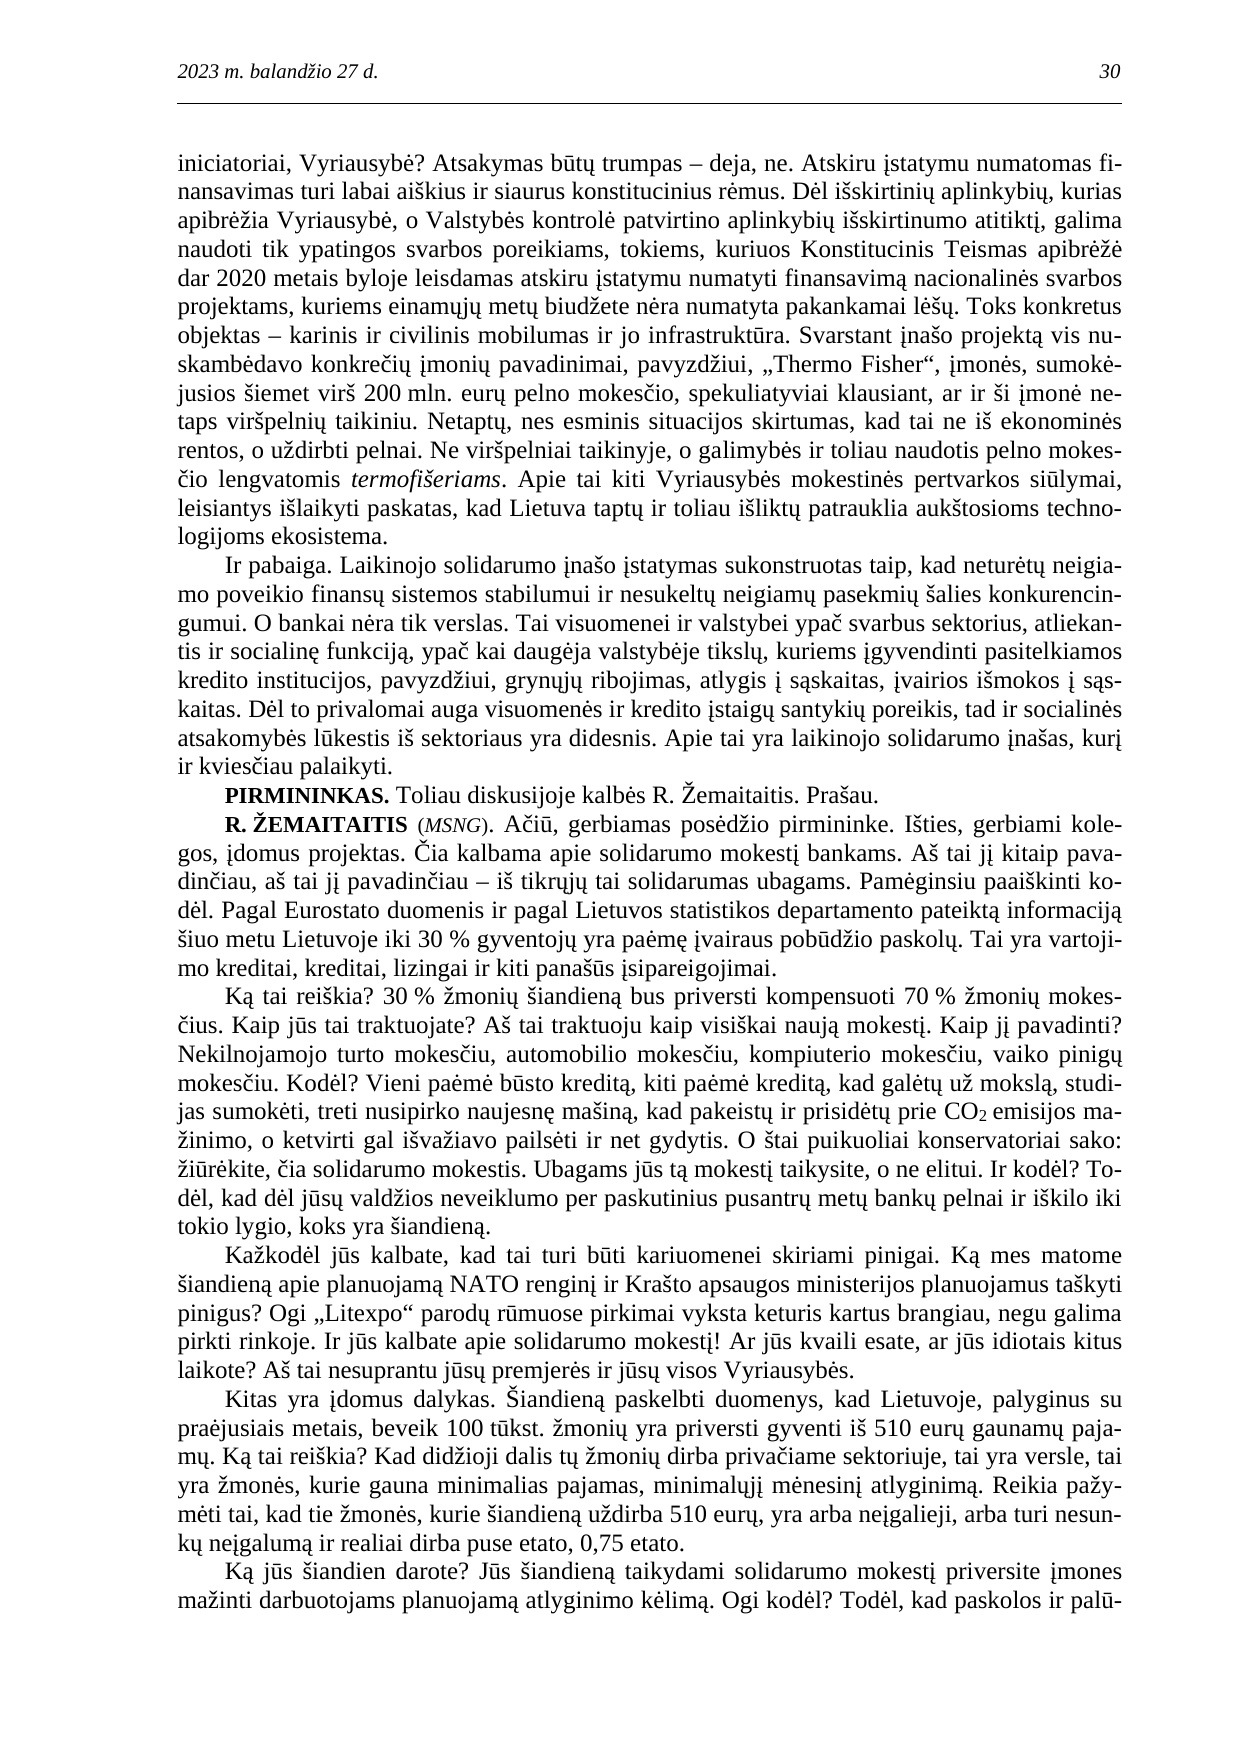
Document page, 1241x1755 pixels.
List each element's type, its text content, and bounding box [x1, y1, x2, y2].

text Kaž­ko­dėl jūs kal­ba­te, kad tai tu­ri bū­ti ka­riuo­me­nei ski­ria­mi pi­ni­gai. Ką mes ma­to­me šian­die­ną apie pla­nuo­ja­mą NATO ren­gi­nį ir Kraš­to ap­sau­gos mi­nis­te­ri­jos pla­nuo­ja­mus taš­ky­ti pi­ni­gus? Ogi „Li­tex­po“ pa­ro­dų rū­muo­se pir­ki­mai vyks­ta ke­tu­ris kar­tus bran­giau, ne­gu ga­li­ma pirk­ti rin­ko­je. Ir jūs kal­ba­te apie so­li­da­ru­mo mo­kes­tį! Ar jūs kvai­li esa­te, ar jūs idio­tais ki­tus lai­ko­te? Aš tai ne­su­pran­tu jū­sų prem­je­rės ir jū­sų vi­sos Vy­riau­sy­bės. [177, 1240, 1122, 1384]
text Ki­tas yra įdo­mus da­ly­kas. Šian­die­ną pa­skelb­ti duo­me­nys, kad Lie­tu­vo­je, pa­ly­gi­nus su pra­ėju­siais me­tais, be­veik 100 tūkst. žmo­nių yra pri­vers­ti gy­ven­ti iš 510 eu­rų gau­na­mų pa­ja­mų. Ką tai reiš­kia? Kad di­džio­ji da­lis tų žmo­nių dir­ba pri­va­čia­me sek­to­riu­je, tai yra ver­sle, tai yra žmo­nės, ku­rie gau­na mi­ni­ma­lias pa­ja­mas, mi­ni­ma­lų­jį mė­ne­si­nį at­ly­gi­ni­mą. Rei­kia pa­žy­mė­ti tai, kad tie žmo­nės, ku­rie šian­die­ną už­dir­ba 510 eu­rų, yra ar­ba ne­įga­lie­ji, ar­ba tu­ri ne­sun­kų ne­įga­lu­mą ir re­a­liai dir­ba pu­se eta­to, 0,75 eta­to. [177, 1384, 1122, 1556]
text Ką jūs šian­dien da­ro­te? Jūs šian­die­ną tai­ky­da­mi so­li­da­ru­mo mo­kes­tį pri­ver­si­te įmo­nes ma­žin­ti dar­buo­to­jams pla­nuo­ja­mą at­ly­gi­ni­mo kė­li­mą. Ogi ko­dėl? To­dėl, kad pa­sko­los ir pa­lū­ [177, 1556, 1122, 1614]
text PIRMININKAS. To­liau dis­ku­si­jo­je kal­bės R. Že­mai­tai­tis. Pra­šau. [177, 780, 1122, 809]
text ini­cia­to­riai, Vy­riau­sy­bė? At­sa­ky­mas bū­tų trum­pas – de­ja, ne. At­ski­ru įsta­ty­mu nu­ma­to­mas fi­nan­sa­vi­mas tu­ri la­bai aiš­kius ir siau­rus kon­sti­tu­ci­nius rė­mus. Dėl iš­skir­ti­nių ap­lin­ky­bių, ku­rias api­brė­žia Vy­riau­sy­bė, o Vals­ty­bės kon­tro­lė pa­tvir­ti­no ap­lin­ky­bių iš­skir­ti­nu­mo ati­tik­tį, ga­li­ma nau­do­ti tik ypa­tin­gos svar­bos po­rei­kiams, to­kiems, ku­riuos Kon­sti­tu­ci­nis Teis­mas api­brė­žė dar 2020 me­tais by­lo­je leis­da­mas at­ski­ru įsta­ty­mu nu­ma­ty­ti fi­nan­sa­vi­mą na­cio­na­li­nės svar­bos pro­jek­tams, ku­riems ei­na­mų­jų me­tų biu­dže­te nė­ra nu­ma­ty­ta pa­kan­ka­mai lė­šų. Toks kon­kre­tus ob­jek­tas – ka­ri­nis ir ci­vi­li­nis mo­bi­lu­mas ir jo in­fra­struk­tū­ra. Svars­tant įna­šo pro­jek­tą vis nu­skam­bė­da­vo kon­kre­čių įmo­nių pa­va­di­ni­mai, pa­vyz­džiui, „Ther­mo Fis­her“, įmo­nės, su­mo­kė­ju­sios šie­met virš 200 mln. eu­rų pel­no mo­kes­čio, spe­ku­lia­ty­viai klau­siant, ar ir ši įmo­nė ne­taps virš­pel­nių tai­ki­niu. Ne­tap­tų, nes es­mi­nis si­tu­a­ci­jos skir­tu­mas, kad tai ne iš eko­no­mi­nės ren­tos, o už­dirb­ti pel­nai. Ne virš­pel­niai tai­ki­ny­je, o ga­li­my­bės ir to­liau nau­do­tis pel­no mo­kes­čio leng­va­to­mis ter­mo­fi­še­riams. Apie tai ki­ti Vy­riau­sy­bės mo­kes­ti­nės per­tvar­kos siū­ly­mai, lei­sian­tys iš­lai­ky­ti pa­ska­tas, kad Lie­tu­va tap­tų ir to­liau iš­lik­tų pa­trauk­lia aukš­to­sioms tech­no­lo­gi­joms eko­sis­te­ma. [177, 148, 1122, 550]
text R. ŽEMAITAITIS (MSNG). Ačiū, ger­bia­mas po­sė­džio pir­mi­nin­ke. Iš­ties, ger­bia­mi ko­le­gos, įdo­mus pro­jek­tas. Čia kal­ba­ma apie so­li­da­ru­mo mo­kes­tį ban­kams. Aš tai jį ki­taip pa­va­din­čiau, aš tai jį pa­va­din­čiau – iš tik­rų­jų tai so­li­da­ru­mas uba­gams. Pa­mė­gin­siu pa­aiš­kin­ti ko­dėl. Pa­gal Eu­ros­ta­to duo­me­nis ir pa­gal Lie­tu­vos sta­tis­ti­kos de­par­ta­men­to pa­teik­tą in­for­ma­ci­ją šiuo me­tu Lie­tu­vo­je iki 30 % gy­ven­to­jų yra pa­ė­mę įvai­raus po­bū­džio pa­sko­lų. Tai yra var­to­ji­mo kre­di­tai, kre­di­tai, li­zin­gai ir ki­ti pa­na­šūs įsi­pa­rei­go­ji­mai. [177, 809, 1122, 981]
text Ir pa­bai­ga. Lai­ki­no­jo so­li­da­ru­mo įna­šo įsta­ty­mas su­konst­ruo­tas taip, kad ne­tu­rė­tų nei­gia­mo po­vei­kio fi­nan­sų sis­te­mos sta­bi­lu­mui ir ne­su­kel­tų nei­gia­mų pa­sek­mių ša­lies kon­ku­ren­cin­gu­mui. O ban­kai nė­ra tik ver­slas. Tai vi­suo­me­nei ir vals­ty­bei ypač svar­bus sek­to­rius, at­lie­kan­tis ir so­cia­li­nę funk­ci­ją, ypač kai dau­gė­ja vals­ty­bė­je tiks­lų, ku­riems įgy­ven­din­ti pa­si­tel­kia­mos kre­di­to ins­ti­tu­ci­jos, pa­vyz­džiui, gry­nų­jų ri­bo­ji­mas, at­ly­gis į są­skai­tas, įvai­rios iš­mo­kos į są­s­kai­tas. Dėl to pri­va­lo­mai au­ga vi­suo­me­nės ir kre­di­to įstai­gų san­ty­kių po­rei­kis, tad ir so­cia­li­nės at­sa­ko­my­bės lū­kes­tis iš sek­to­riaus yra di­des­nis. Apie tai yra lai­ki­no­jo so­li­da­ru­mo įna­šas, ku­rį ir kvies­čiau pa­lai­ky­ti. [177, 550, 1122, 780]
text Ką tai reiš­kia? 30 % žmo­nių šian­die­ną bus pri­vers­ti kom­pen­suo­ti 70 % žmo­nių mo­kes­čius. Kaip jūs tai trak­tuo­ja­te? Aš tai trak­tuo­ju kaip vi­siš­kai nau­ją mo­kes­tį. Kaip jį pa­va­din­ti? Ne­kil­no­ja­mo­jo tur­to mo­kes­čiu, au­to­mo­bi­lio mo­kes­čiu, kom­piu­te­rio mo­kes­čiu, vai­ko pi­ni­gų mo­kes­čiu. Ko­dėl? Vie­ni pa­ė­mė būs­to kre­di­tą, ki­ti pa­ė­mė kre­di­tą, kad ga­lė­tų už moks­lą, stu­di­jas su­mo­kė­ti, tre­ti nu­si­pir­ko nau­jes­nę ma­ši­ną, kad pa­keis­tų ir pri­si­dė­tų prie CO2 emi­si­jos ma­ži­ni­mo, o ket­vir­ti gal iš­va­žia­vo pail­sė­ti ir net gy­dy­tis. O štai pui­kuo­liai kon­ser­va­to­riai sa­ko: žiū­rė­ki­te, čia so­li­da­ru­mo mo­kes­tis. Uba­gams jūs tą mo­kes­tį tai­ky­si­te, o ne eli­tui. Ir ko­dėl? To­dėl, kad dėl jū­sų val­džios ne­veik­lu­mo per pas­ku­ti­nius pus­an­trų me­tų ban­kų pel­nai ir iš­ki­lo iki to­kio ly­gio, koks yra šian­die­ną. [177, 981, 1122, 1240]
